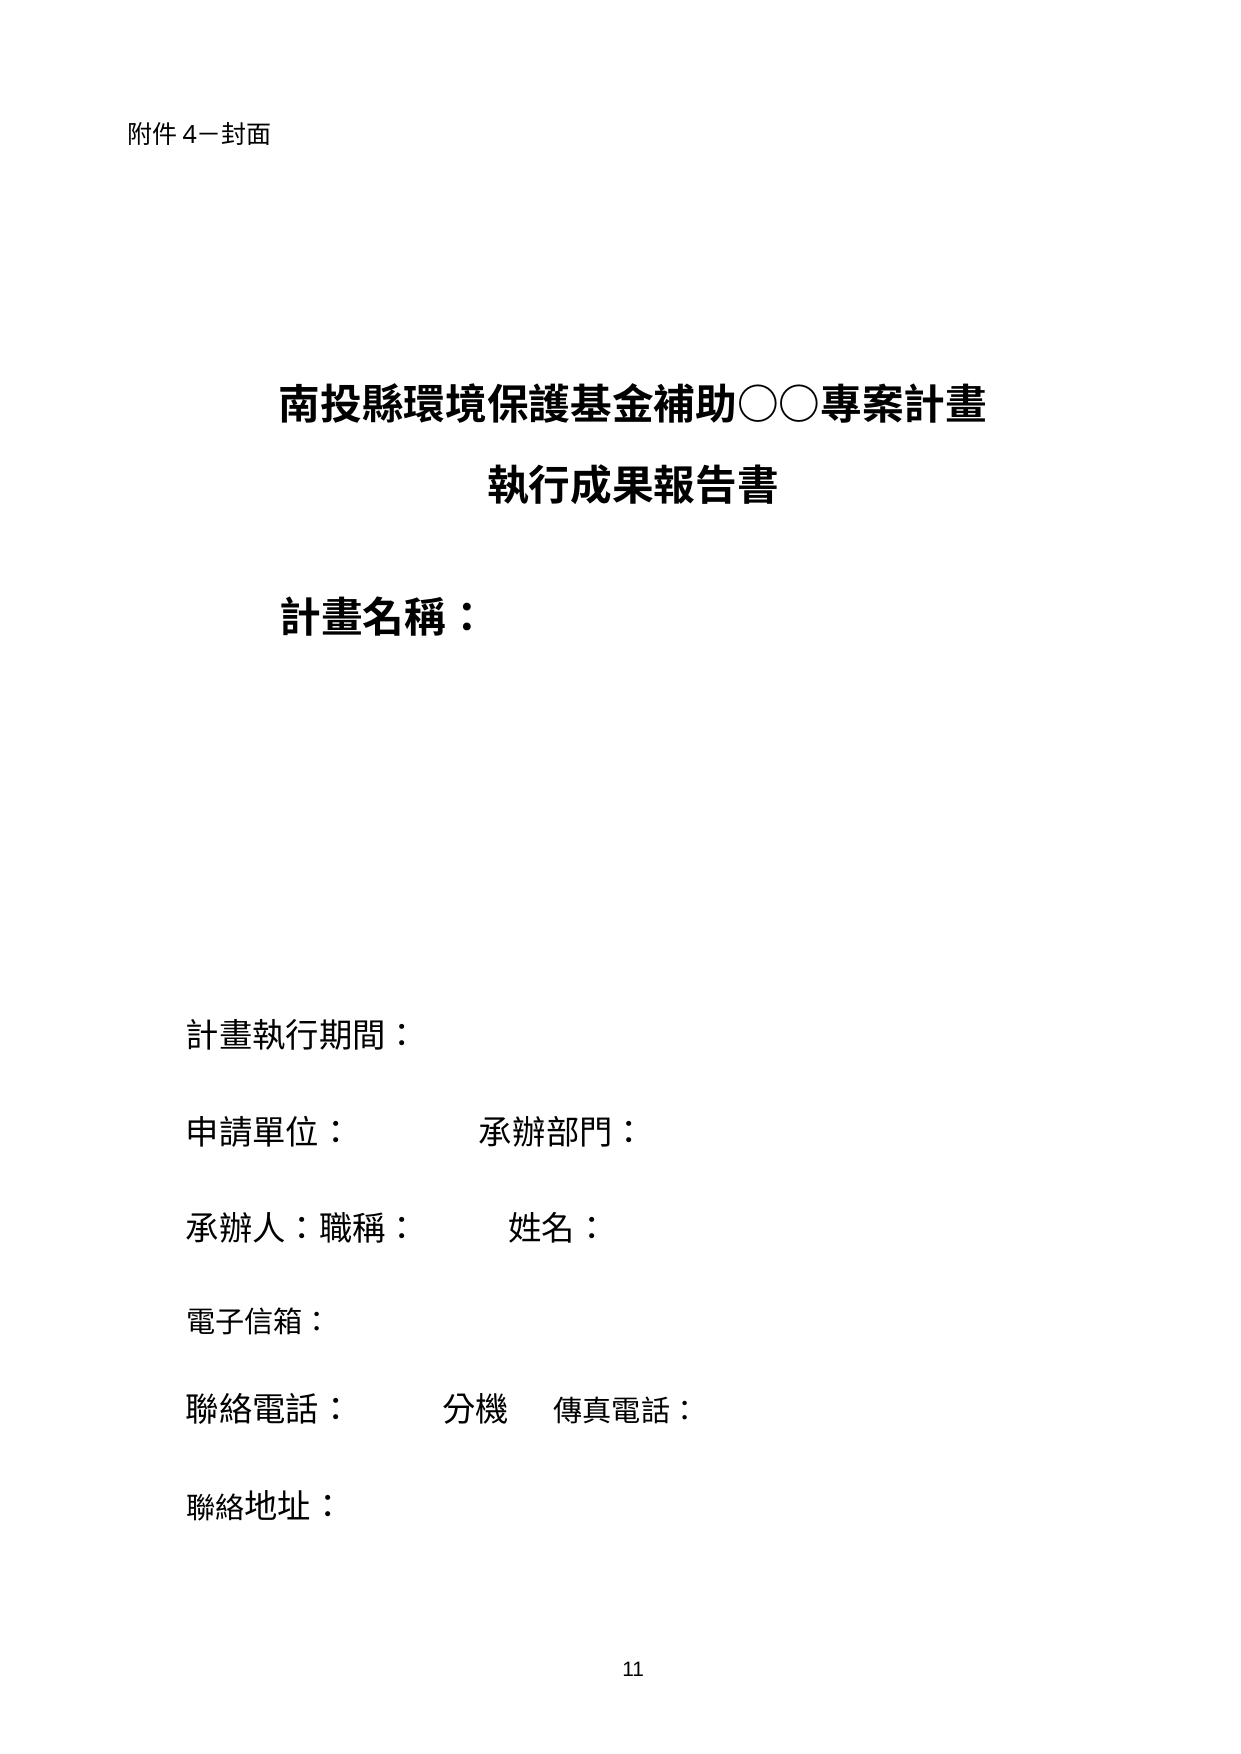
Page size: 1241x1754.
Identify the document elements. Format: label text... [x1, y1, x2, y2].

text 南投縣環境保護基金補助○○專案計畫 [112, 369, 1153, 432]
text 承辦人：職稱： 姓名： [112, 1202, 1153, 1250]
text 計畫執行期間： [112, 1009, 1153, 1057]
text 聯絡電話： 分機 傳真電話： [112, 1383, 1153, 1431]
text 計畫名稱： [112, 584, 1153, 644]
text 聯絡地址： [112, 1479, 1153, 1528]
text 執行成果報告書 [112, 451, 1153, 513]
text 電子信箱： [112, 1298, 1153, 1341]
text 附件4－封面 [127, 114, 341, 151]
text 申請單位： 承辦部門： [112, 1105, 1153, 1154]
